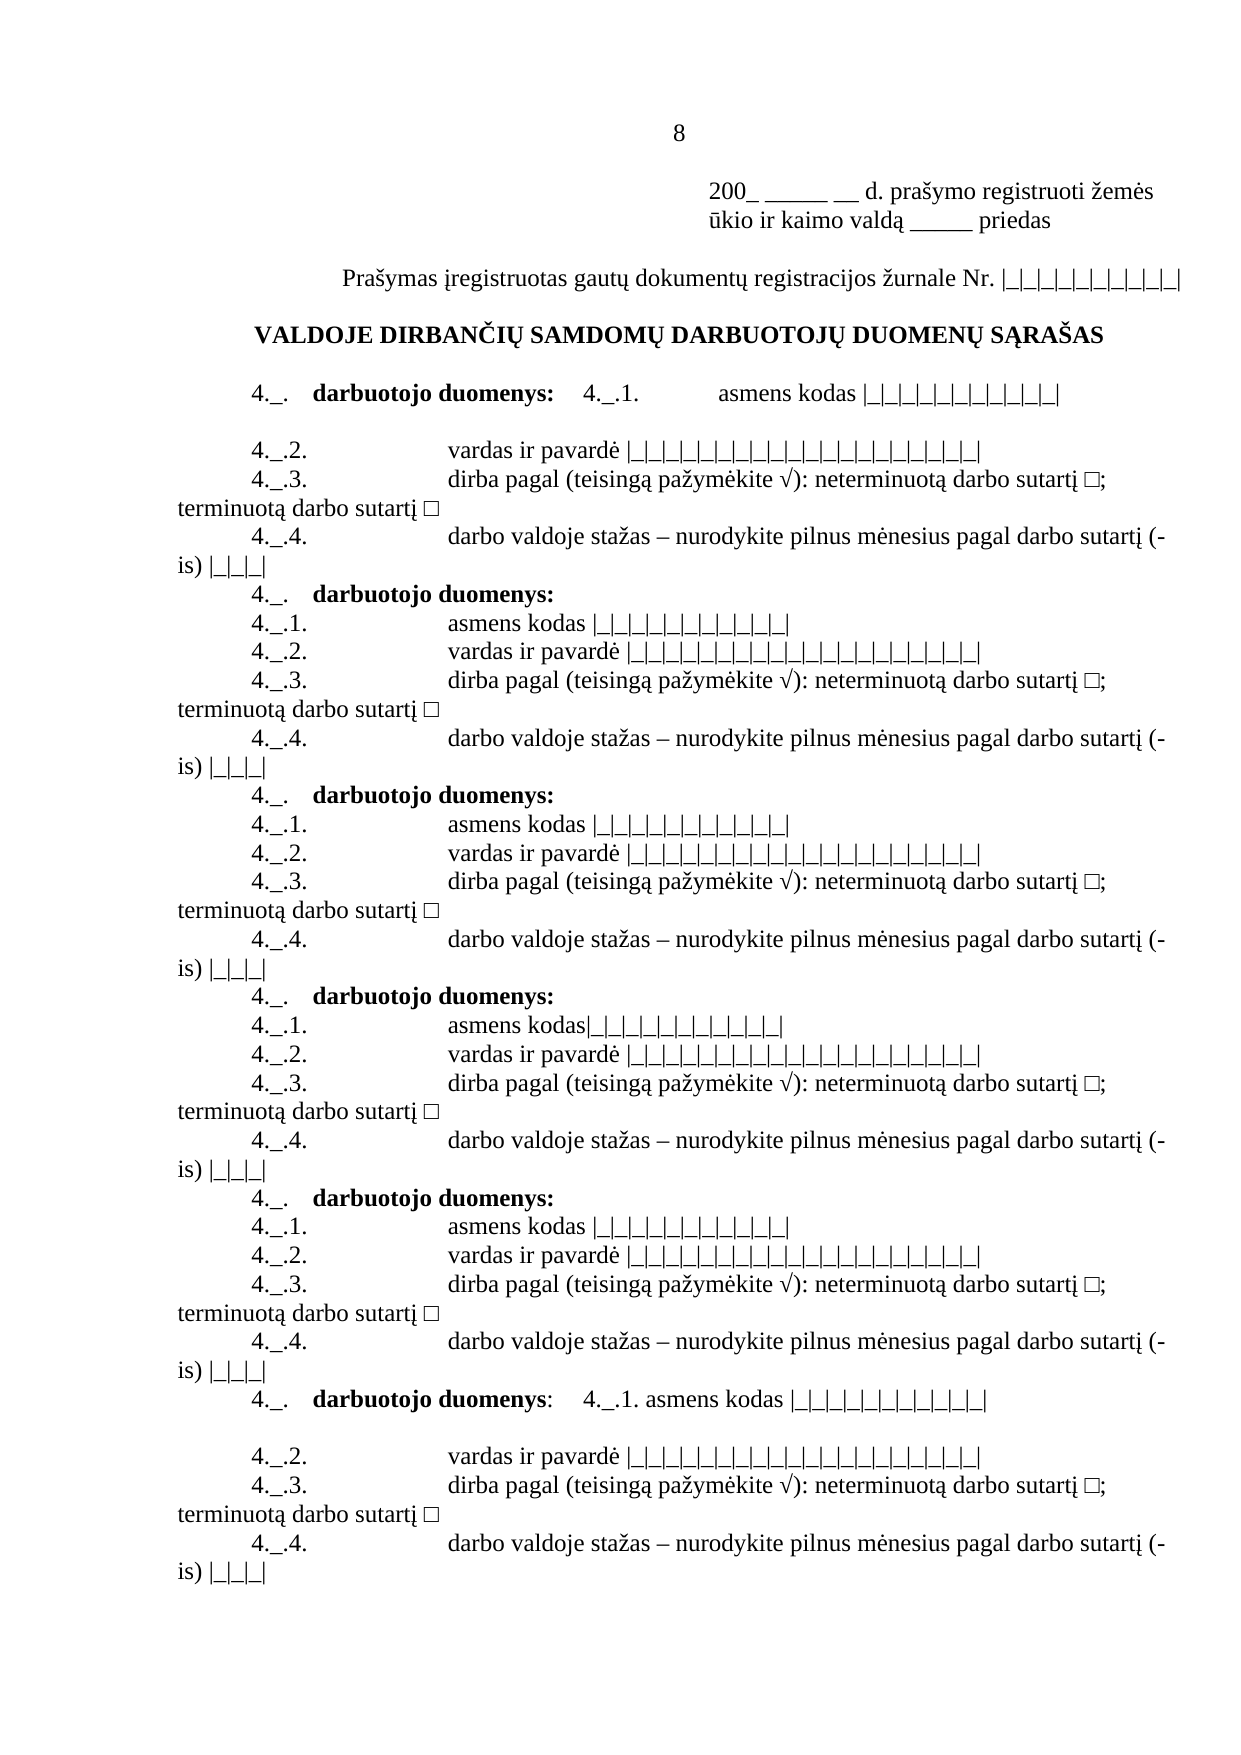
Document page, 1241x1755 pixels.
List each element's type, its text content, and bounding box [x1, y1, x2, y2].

text 4._.2. vardas ir pavardė |_|_|_|_|_|_|_|_|_|_|_|_|_|_|_|_|_|_|_|_| [177, 636, 1181, 665]
text 4._. darbuotojo duomenys: 4._.1. asmens kodas |_|_|_|_|_|_|_|_|_|_|_| [177, 1384, 1181, 1413]
text 4._.4. darbo valdoje stažas – nurodykite pilnus mėnesius pagal darbo sutartį (-is) |_|_|_| [177, 521, 1181, 579]
text 4._.2. vardas ir pavardė |_|_|_|_|_|_|_|_|_|_|_|_|_|_|_|_|_|_|_|_| [177, 1039, 1181, 1068]
text 4._. darbuotojo duomenys: [177, 1183, 1181, 1211]
text 4._.4. darbo valdoje stažas – nurodykite pilnus mėnesius pagal darbo sutartį (-is) |_|_|_| [177, 1125, 1181, 1183]
text 4._.3. dirba pagal (teisingą pažymėkite √): neterminuotą darbo sutartį □; terminuotą darbo sutartį □ [177, 1068, 1181, 1125]
text 4._.3. dirba pagal (teisingą pažymėkite √): neterminuotą darbo sutartį □; terminuotą darbo sutartį □ [177, 464, 1181, 521]
text 4._. darbuotojo duomenys: 4._.1. asmens kodas |_|_|_|_|_|_|_|_|_|_|_| [177, 378, 1181, 406]
text 4._. darbuotojo duomenys: [177, 579, 1181, 608]
text 4._.1. asmens kodas |_|_|_|_|_|_|_|_|_|_|_| [177, 608, 1181, 636]
text 4._.1. asmens kodas |_|_|_|_|_|_|_|_|_|_|_| [177, 1211, 1181, 1240]
text 4._. darbuotojo duomenys: [177, 780, 1181, 809]
text 4._.2. vardas ir pavardė |_|_|_|_|_|_|_|_|_|_|_|_|_|_|_|_|_|_|_|_| [177, 435, 1181, 464]
text Prašymas įregistruotas gautų dokumentų registracijos žurnale Nr. |_|_|_|_|_|_|_|_|_|_| [177, 263, 1181, 291]
text 4._.1. asmens kodas|_|_|_|_|_|_|_|_|_|_|_| [177, 1010, 1181, 1039]
text 200_ _____ __ d. prašymo registruoti žemės [177, 176, 1181, 205]
text 4._.2. vardas ir pavardė |_|_|_|_|_|_|_|_|_|_|_|_|_|_|_|_|_|_|_|_| [177, 1441, 1181, 1470]
text 4._.3. dirba pagal (teisingą pažymėkite √): neterminuotą darbo sutartį □; terminuotą darbo sutartį □ [177, 866, 1181, 924]
text 4._.4. darbo valdoje stažas – nurodykite pilnus mėnesius pagal darbo sutartį (-is) |_|_|_| [177, 924, 1181, 981]
text VALDOJE DIRBANČIŲ SAMDOMŲ DARBUOTOJŲ DUOMENŲ SĄRAŠAS [177, 320, 1181, 349]
text 4._.3. dirba pagal (teisingą pažymėkite √): neterminuotą darbo sutartį □; terminuotą darbo sutartį □ [177, 1470, 1181, 1528]
text 4._. darbuotojo duomenys: [177, 981, 1181, 1010]
text ūkio ir kaimo valdą _____ priedas [177, 205, 1181, 234]
text 4._.1. asmens kodas |_|_|_|_|_|_|_|_|_|_|_| [177, 809, 1181, 838]
text 4._.3. dirba pagal (teisingą pažymėkite √): neterminuotą darbo sutartį □; terminuotą darbo sutartį □ [177, 1269, 1181, 1326]
text 4._.3. dirba pagal (teisingą pažymėkite √): neterminuotą darbo sutartį □; terminuotą darbo sutartį □ [177, 665, 1181, 723]
text 4._.2. vardas ir pavardė |_|_|_|_|_|_|_|_|_|_|_|_|_|_|_|_|_|_|_|_| [177, 1240, 1181, 1269]
text 4._.4. darbo valdoje stažas – nurodykite pilnus mėnesius pagal darbo sutartį (-is) |_|_|_| [177, 1528, 1181, 1585]
text 4._.4. darbo valdoje stažas – nurodykite pilnus mėnesius pagal darbo sutartį (-is) |_|_|_| [177, 723, 1181, 780]
text 4._.2. vardas ir pavardė |_|_|_|_|_|_|_|_|_|_|_|_|_|_|_|_|_|_|_|_| [177, 838, 1181, 866]
text 4._.4. darbo valdoje stažas – nurodykite pilnus mėnesius pagal darbo sutartį (-is) |_|_|_| [177, 1326, 1181, 1384]
